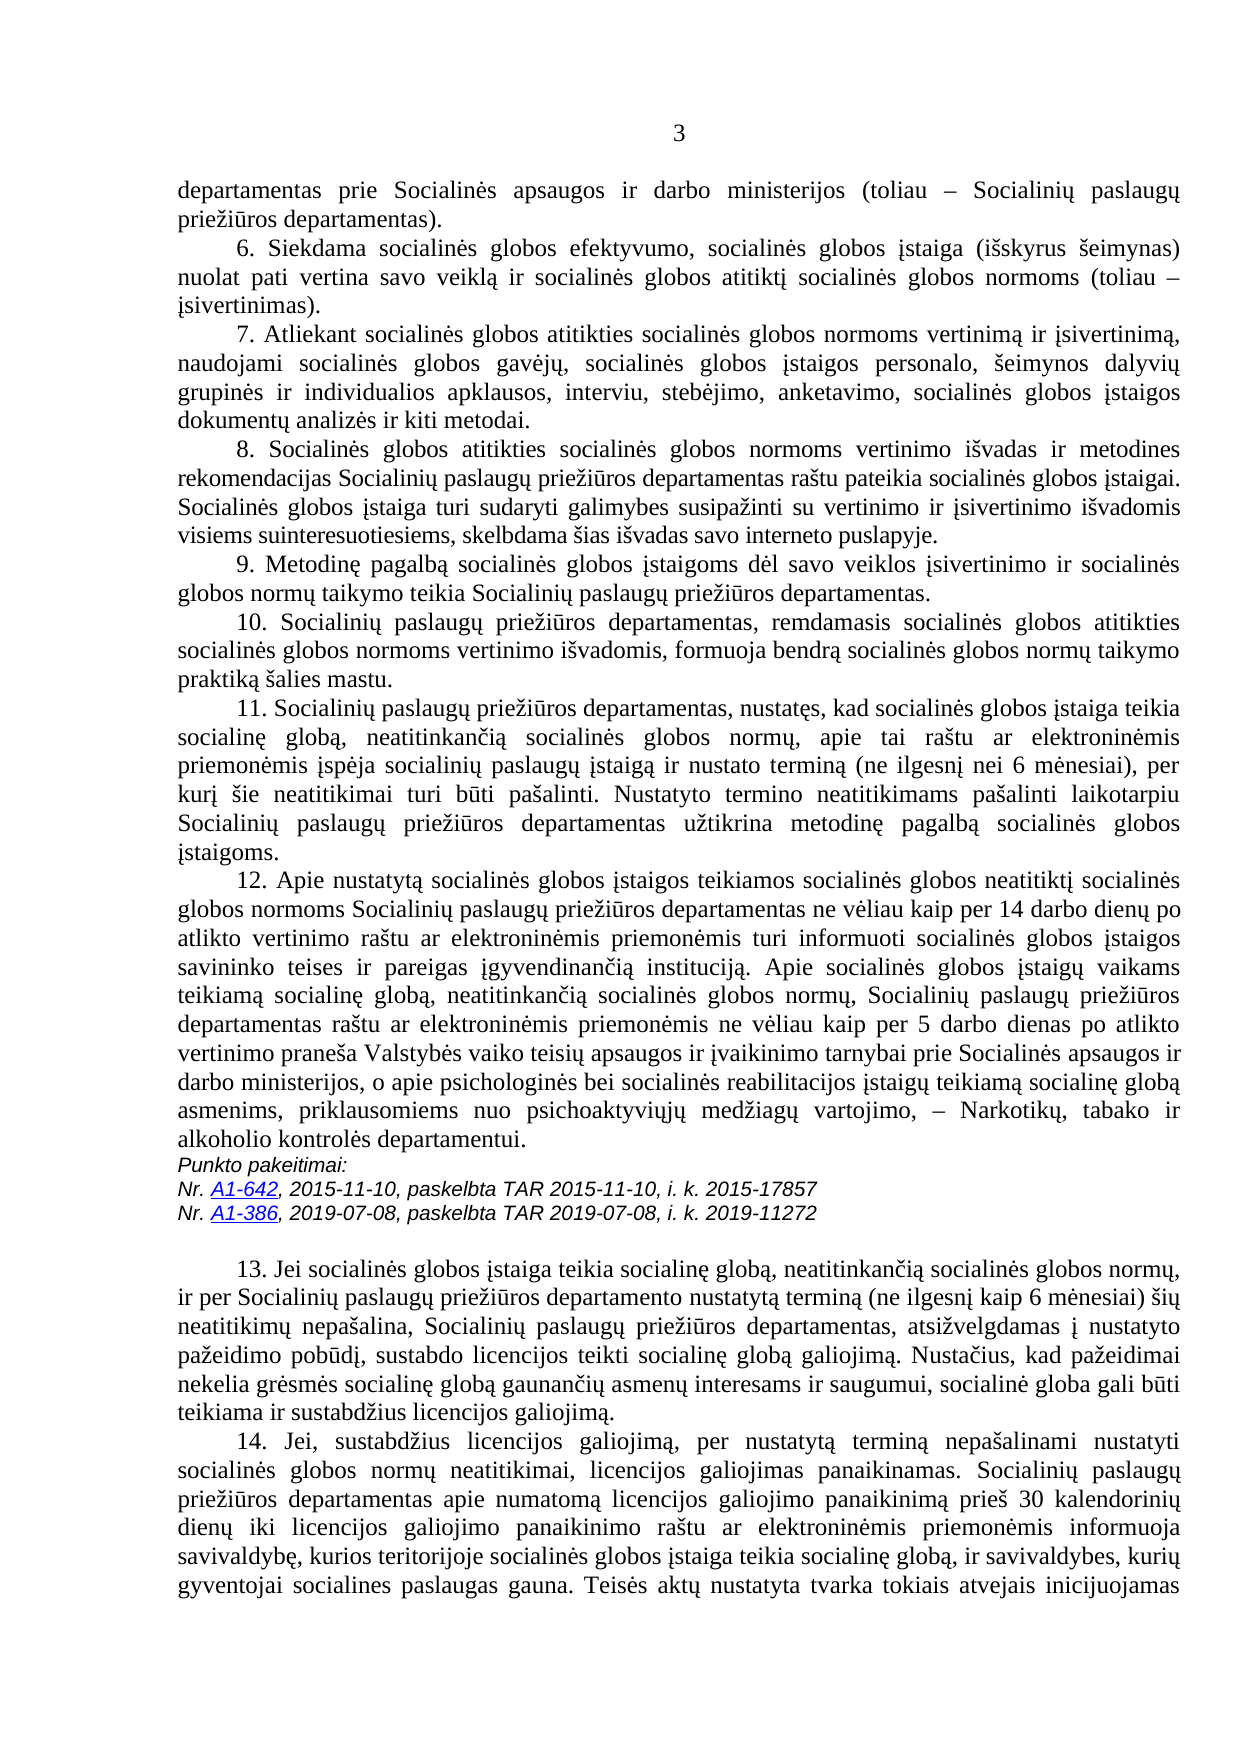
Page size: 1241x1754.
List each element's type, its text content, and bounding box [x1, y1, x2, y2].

text 11. Socialinių paslaugų priežiūros departamentas, nustatęs, kad socialinės globos įstaiga teikia socialinę globą, neatitinkančią socialinės globos normų, apie tai raštu ar elektroninėmis priemonėmis įspėja socialinių paslaugų įstaigą ir nustato terminą (ne ilgesnį nei 6 mėnesiai), per kurį šie neatitikimai turi būti pašalinti. Nustatyto termino neatitikimams pašalinti laikotarpiu Socialinių paslaugų priežiūros departamentas užtikrina metodinę pagalbą socialinės globos įstaigoms. [177, 693, 1181, 866]
text 12. Apie nustatytą socialinės globos įstaigos teikiamos socialinės globos neatitiktį socialinės globos normoms Socialinių paslaugų priežiūros departamentas ne vėliau kaip per 14 darbo dienų po atlikto vertinimo raštu ar elektroninėmis priemonėmis turi informuoti socialinės globos įstaigos savininko teises ir pareigas įgyvendinančią instituciją. Apie socialinės globos įstaigų vaikams teikiamą socialinę globą, neatitinkančią socialinės globos normų, Socialinių paslaugų priežiūros departamentas raštu ar elektroninėmis priemonėmis ne vėliau kaip per 5 darbo dienas po atlikto vertinimo praneša Valstybės vaiko teisių apsaugos ir įvaikinimo tarnybai prie Socialinės apsaugos ir darbo ministerijos, o apie psichologinės bei socialinės reabilitacijos įstaigų teikiamą socialinę globą asmenims, priklausomiems nuo psichoaktyviųjų medžiagų vartojimo, – Narkotikų, tabako ir alkoholio kontrolės departamentui. [177, 866, 1181, 1153]
text 6. Siekdama socialinės globos efektyvumo, socialinės globos įstaiga (išskyrus šeimynas) nuolat pati vertina savo veiklą ir socialinės globos atitiktį socialinės globos normoms (toliau – įsivertinimas). [177, 233, 1181, 319]
text 9. Metodinę pagalbą socialinės globos įstaigoms dėl savo veiklos įsivertinimo ir socialinės globos normų taikymo teikia Socialinių paslaugų priežiūros departamentas. [177, 549, 1181, 607]
text 14. Jei, sustabdžius licencijos galiojimą, per nustatytą terminą nepašalinami nustatyti socialinės globos normų neatitikimai, licencijos galiojimas panaikinamas. Socialinių paslaugų priežiūros departamentas apie numatomą licencijos galiojimo panaikinimą prieš 30 kalendorinių dienų iki licencijos galiojimo panaikinimo raštu ar elektroninėmis priemonėmis informuoja savivaldybę, kurios teritorijoje socialinės globos įstaiga teikia socialinę globą, ir savivaldybes, kurių gyventojai socialines paslaugas gauna. Teisės aktų nustatyta tvarka tokiais atvejais inicijuojamas [177, 1426, 1181, 1599]
text departamentas prie Socialinės apsaugos ir darbo ministerijos (toliau – Socialinių paslaugų priežiūros departamentas). [177, 176, 1181, 233]
text 7. Atliekant socialinės globos atitikties socialinės globos normoms vertinimą ir įsivertinimą, naudojami socialinės globos gavėjų, socialinės globos įstaigos personalo, šeimynos dalyvių grupinės ir individualios apklausos, interviu, stebėjimo, anketavimo, socialinės globos įstaigos dokumentų analizės ir kiti metodai. [177, 319, 1181, 434]
text 13. Jei socialinės globos įstaiga teikia socialinę globą, neatitinkančią socialinės globos normų, ir per Socialinių paslaugų priežiūros departamento nustatytą terminą (ne ilgesnį kaip 6 mėnesiai) šių neatitikimų nepašalina, Socialinių paslaugų priežiūros departamentas, atsižvelgdamas į nustatyto pažeidimo pobūdį, sustabdo licencijos teikti socialinę globą galiojimą. Nustačius, kad pažeidimai nekelia grėsmės socialinę globą gaunančių asmenų interesams ir saugumui, socialinė globa gali būti teikiama ir sustabdžius licencijos galiojimą. [177, 1254, 1181, 1426]
text Nr. A1-386, 2019-07-08, paskelbta TAR 2019-07-08, i. k. 2019-11272 [177, 1201, 1181, 1225]
text Nr. A1-642, 2015-11-10, paskelbta TAR 2015-11-10, i. k. 2015-17857 [177, 1177, 1181, 1201]
text Punkto pakeitimai: [177, 1153, 1181, 1177]
text 8. Socialinės globos atitikties socialinės globos normoms vertinimo išvadas ir metodines rekomendacijas Socialinių paslaugų priežiūros departamentas raštu pateikia socialinės globos įstaigai. Socialinės globos įstaiga turi sudaryti galimybes susipažinti su vertinimo ir įsivertinimo išvadomis visiems suinteresuotiesiems, skelbdama šias išvadas savo interneto puslapyje. [177, 434, 1181, 549]
text 10. Socialinių paslaugų priežiūros departamentas, remdamasis socialinės globos atitikties socialinės globos normoms vertinimo išvadomis, formuoja bendrą socialinės globos normų taikymo praktiką šalies mastu. [177, 607, 1181, 693]
